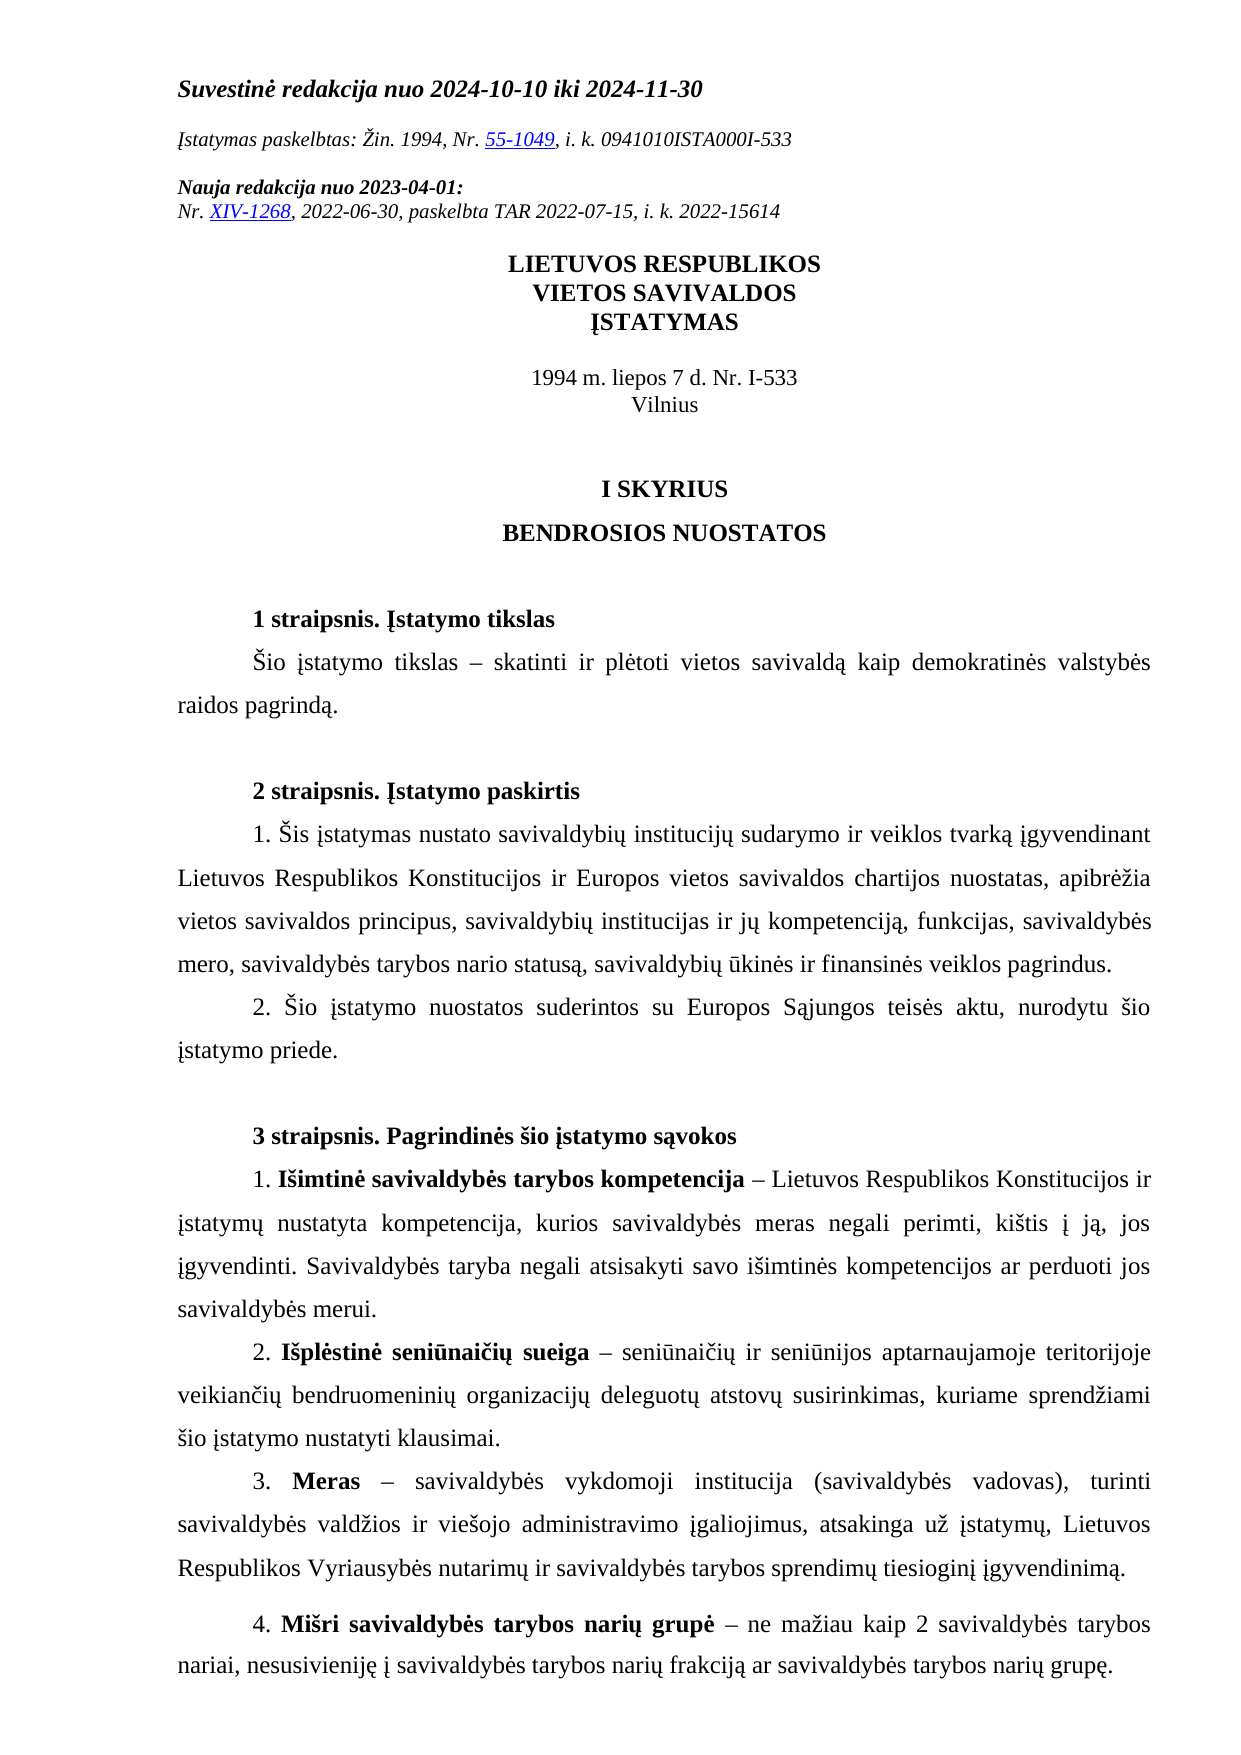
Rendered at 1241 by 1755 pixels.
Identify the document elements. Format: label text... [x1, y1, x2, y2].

text I SKYRIUS [177, 474, 1152, 503]
text 2 straipsnis. Įstatymo paskirtis [177, 776, 1152, 805]
text BENDROSIOS NUOSTATOS [177, 518, 1152, 546]
text 2. Šio įstatymo nuostatos suderintos su Europos Sąjungos teisės aktu, nurodytu šio įstatymo priede. [177, 992, 1152, 1064]
text LIETUVOS RESPUBLIKOS [177, 249, 1152, 278]
text VIETOS SAVIVALDOS [177, 278, 1152, 307]
text 4. Mišri savivaldybės tarybos narių grupė – ne mažiau kaip 2 savivaldybės tarybos nariai, nesusivieniję į savivaldybės tarybos narių frakciją ar savivaldybės tarybos narių grupę. [177, 1596, 1152, 1679]
text Įstatymas paskelbtas: Žin. 1994, Nr. 55-1049, i. k. 0941010ISTA000I-533 [177, 127, 1152, 151]
text Šio įstatymo tikslas – skatinti ir plėtoti vietos savivaldą kaip demokratinės valstybės raidos pagrindą. [177, 647, 1152, 719]
text Vilnius [177, 391, 1152, 417]
text 3 straipsnis. Pagrindinės šio įstatymo sąvokos [177, 1121, 1152, 1150]
text 1. Išimtinė savivaldybės tarybos kompetencija – Lietuvos Respublikos Konstitucijos ir įstatymų nustatyta kompetencija, kurios savivaldybės meras negali perimti, kištis į ją, jos įgyvendinti. Savivaldybės taryba negali atsisakyti savo išimtinės kompetencijos ar perduoti jos savivaldybės merui. [177, 1164, 1152, 1323]
text Nr. XIV-1268, 2022-06-30, paskelbta TAR 2022-07-15, i. k. 2022-15614 [177, 199, 1152, 223]
text ĮSTATYMAS [177, 307, 1152, 336]
text 1994 m. liepos 7 d. Nr. I-533 [177, 364, 1152, 391]
text 3. Meras – savivaldybės vykdomoji institucija (savivaldybės vadovas), turinti savivaldybės valdžios ir viešojo administravimo įgaliojimus, atsakinga už įstatymų, Lietuvos Respublikos Vyriausybės nutarimų ir savivaldybės tarybos sprendimų tiesioginį įgyvendinimą. [177, 1466, 1152, 1581]
text 1 straipsnis. Įstatymo tikslas [177, 604, 1152, 633]
text Nauja redakcija nuo 2023-04-01: [177, 175, 1152, 199]
text 1. Šis įstatymas nustato savivaldybių institucijų sudarymo ir veiklos tvarką įgyvendinant Lietuvos Respublikos Konstitucijos ir Europos vietos savivaldos chartijos nuostatas, apibrėžia vietos savivaldos principus, savivaldybių institucijas ir jų kompetenciją, funkcijas, savivaldybės mero, savivaldybės tarybos nario statusą, savivaldybių ūkinės ir finansinės veiklos pagrindus. [177, 819, 1152, 978]
text 2. Išplėstinė seniūnaičių sueiga – seniūnaičių ir seniūnijos aptarnaujamoje teritorijoje veikiančių bendruomeninių organizacijų deleguotų atstovų susirinkimas, kuriame sprendžiami šio įstatymo nustatyti klausimai. [177, 1337, 1152, 1452]
text Suvestinė redakcija nuo 2024-10-10 iki 2024-11-30 [177, 74, 1152, 103]
